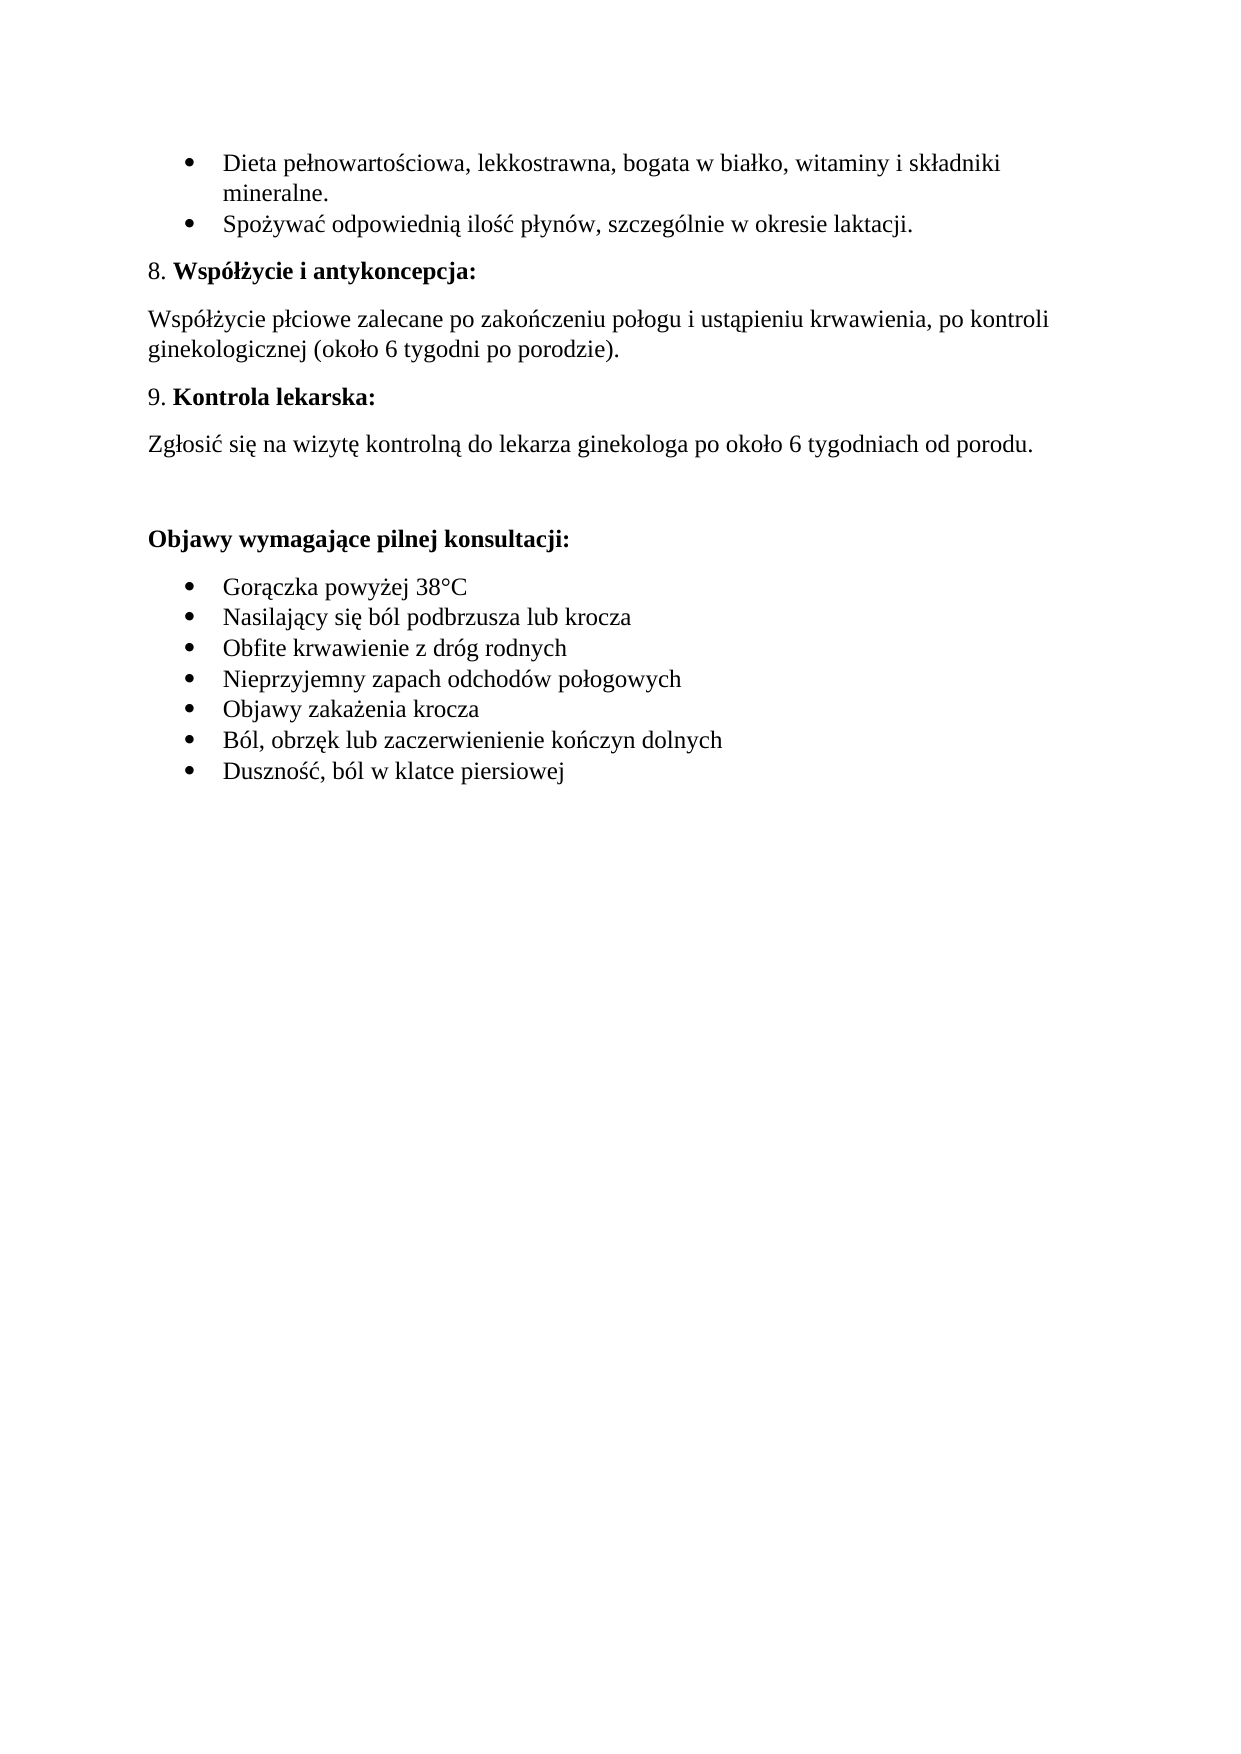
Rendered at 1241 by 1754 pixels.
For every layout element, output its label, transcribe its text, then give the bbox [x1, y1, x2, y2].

list Nieprzyjemny zapach odchodów połogowych [185, 664, 1093, 692]
list Duszność, ból w klatce piersiowej [185, 756, 1093, 785]
text Współżycie płciowe zalecane po zakończeniu połogu i ustąpieniu krwawienia, po kontroli ginekologicznej (około 6 tygodni po porodzie). [148, 304, 1093, 363]
list Objawy zakażenia krocza [185, 694, 1093, 723]
list Dieta pełnowartościowa, lekkostrawna, bogata w białko, witaminy i składniki mineralne. [185, 148, 1093, 207]
list Spożywać odpowiednią ilość płynów, szczególnie w okresie laktacji. [185, 209, 1093, 238]
text 8. Współżycie i antykoncepcja: [148, 256, 1093, 285]
text Zgłosić się na wizytę kontrolną do lekarza ginekologa po około 6 tygodniach od porodu. [148, 429, 1093, 458]
text Objawy wymagające pilnej konsultacji: [148, 524, 1093, 553]
list Nasilający się ból podbrzusza lub krocza [185, 602, 1093, 631]
list Obfite krwawienie z dróg rodnych [185, 633, 1093, 662]
list Gorączka powyżej 38°C [185, 572, 1093, 600]
list Ból, obrzęk lub zaczerwienienie kończyn dolnych [185, 725, 1093, 754]
text 9. Kontrola lekarska: [148, 382, 1093, 411]
